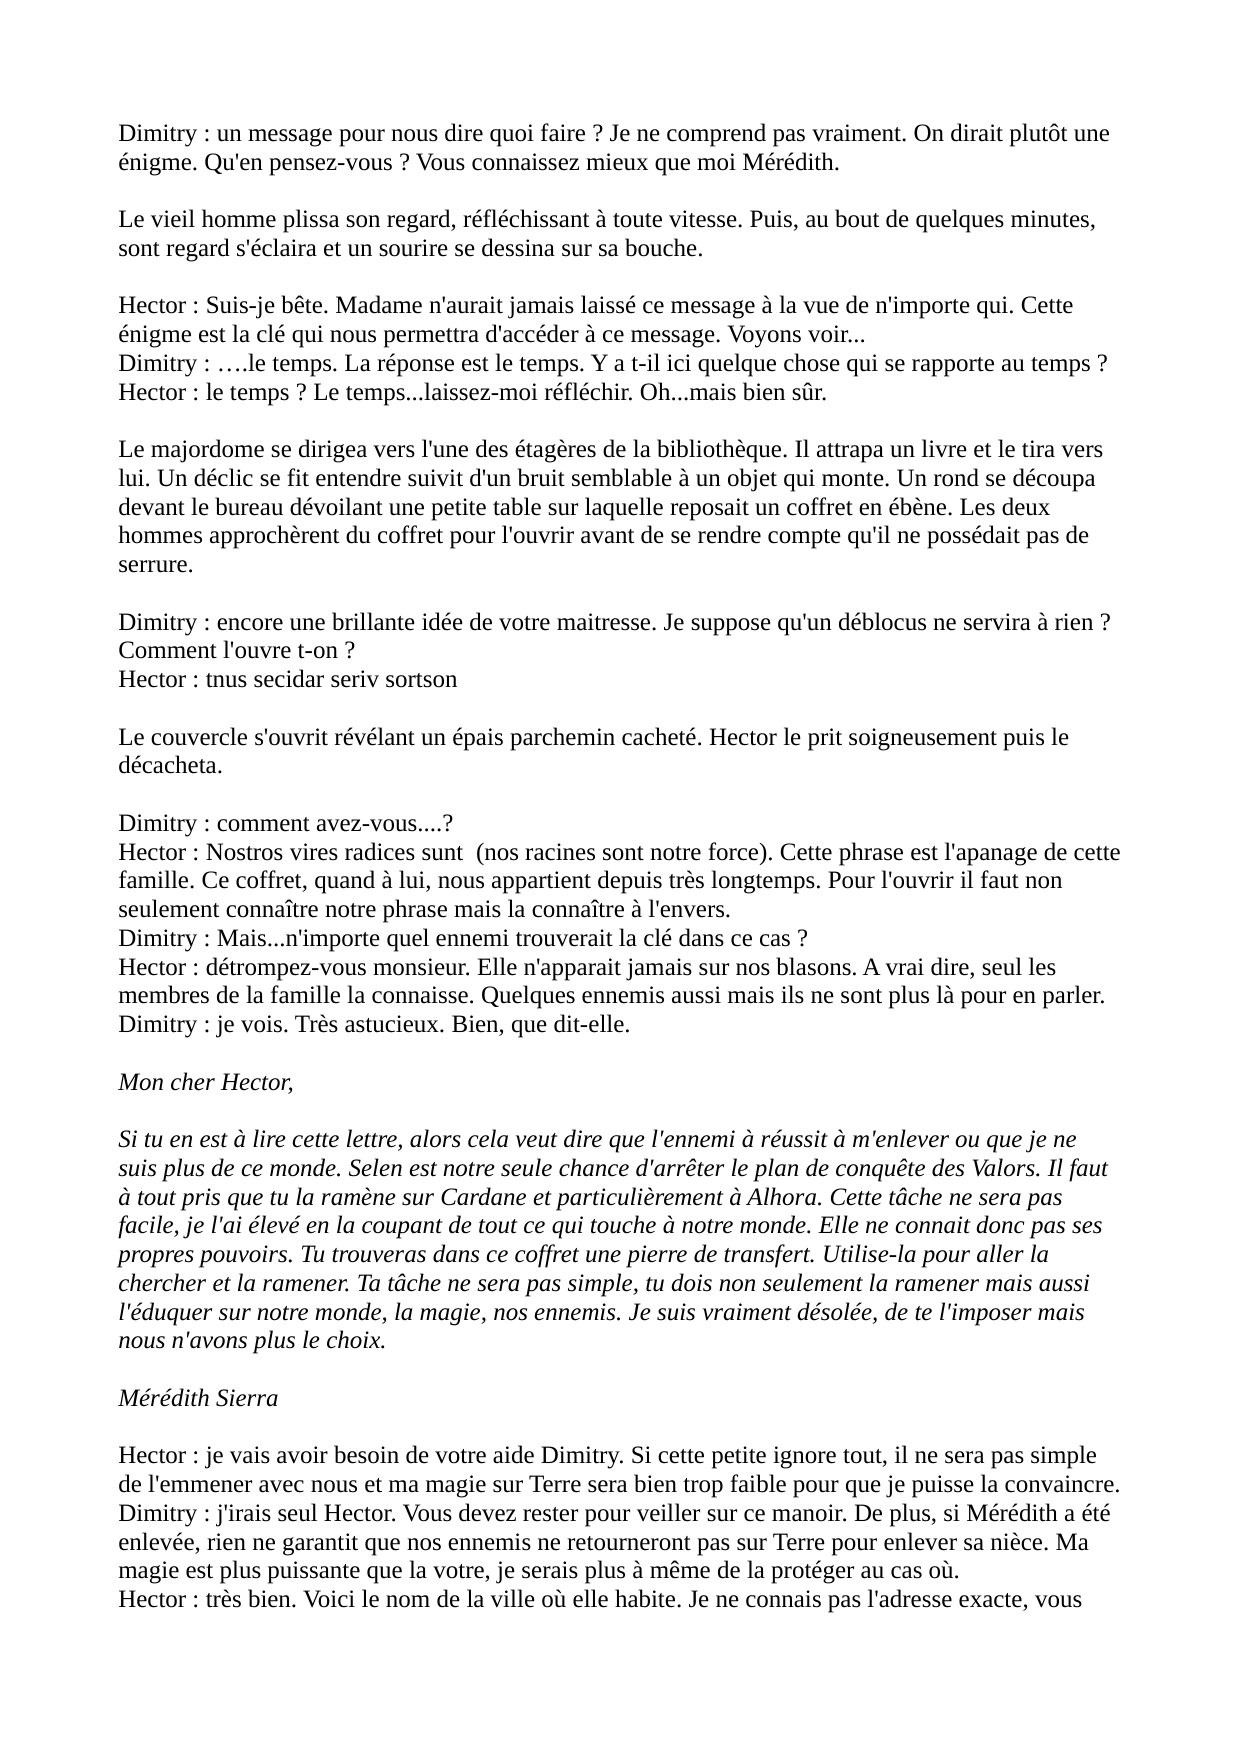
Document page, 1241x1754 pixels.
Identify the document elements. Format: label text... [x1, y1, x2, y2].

text Hector : le temps ? Le temps...laissez-moi réfléchir. Oh...mais bien sûr. [118, 377, 1122, 406]
text Hector : très bien. Voici le nom de la ville où elle habite. Je ne connais pas l'adresse exacte, vous [118, 1584, 1122, 1613]
text Hector : Nostros vires radices sunt (nos racines sont notre force). Cette phrase est l'apanage de cette famille. Ce coffret, quand à lui, nous appartient depuis très longtemps. Pour l'ouvrir il faut non seulement connaître notre phrase mais la connaître à l'envers. [118, 837, 1122, 923]
text Hector : tnus secidar seriv sortson [118, 664, 1122, 693]
text Le majordome se dirigea vers l'une des étagères de la bibliothèque. Il attrapa un livre et le tira vers lui. Un déclic se fit entendre suivit d'un bruit semblable à un objet qui monte. Un rond se découpa devant le bureau dévoilant une petite table sur laquelle reposait un coffret en ébène. Les deux hommes approchèrent du coffret pour l'ouvrir avant de se rendre compte qu'il ne possédait pas de serrure. [118, 434, 1122, 578]
text Hector : je vais avoir besoin de votre aide Dimitry. Si cette petite ignore tout, il ne sera pas simple de l'emmener avec nous et ma magie sur Terre sera bien trop faible pour que je puisse la convaincre. [118, 1441, 1122, 1498]
text Le vieil homme plissa son regard, réfléchissant à toute vitesse. Puis, au bout de quelques minutes, sont regard s'éclaira et un sourire se dessina sur sa bouche. [118, 204, 1122, 262]
text Le couvercle s'ouvrit révélant un épais parchemin cacheté. Hector le prit soigneusement puis le décacheta. [118, 722, 1122, 779]
text Hector : Suis-je bête. Madame n'aurait jamais laissé ce message à la vue de n'importe qui. Cette énigme est la clé qui nous permettra d'accéder à ce message. Voyons voir... [118, 291, 1122, 348]
text Dimitry : je vois. Très astucieux. Bien, que dit-elle. [118, 1009, 1122, 1038]
text Dimitry : un message pour nous dire quoi faire ? Je ne comprend pas vraiment. On dirait plutôt une énigme. Qu'en pensez-vous ? Vous connaissez mieux que moi Mérédith. [118, 118, 1122, 176]
text Si tu en est à lire cette lettre, alors cela veut dire que l'ennemi à réussit à m'enlever ou que je ne suis plus de ce monde. Selen est notre seule chance d'arrêter le plan de conquête des Valors. Il faut à tout pris que tu la ramène sur Cardane et particulièrement à Alhora. Cette tâche ne sera pas facile, je l'ai élevé en la coupant de tout ce qui touche à notre monde. Elle ne connait donc pas ses propres pouvoirs. Tu trouveras dans ce coffret une pierre de transfert. Utilise-la pour aller la chercher et la ramener. Ta tâche ne sera pas simple, tu dois non seulement la ramener mais aussi l'éduquer sur notre monde, la magie, nos ennemis. Je suis vraiment désolée, de te l'imposer mais nous n'avons plus le choix. [118, 1124, 1122, 1354]
text Mon cher Hector, [118, 1067, 1122, 1096]
text Dimitry : ….le temps. La réponse est le temps. Y a t-il ici quelque chose qui se rapporte au temps ? [118, 348, 1122, 377]
text Dimitry : j'irais seul Hector. Vous devez rester pour veiller sur ce manoir. De plus, si Mérédith a été enlevée, rien ne garantit que nos ennemis ne retourneront pas sur Terre pour enlever sa nièce. Ma magie est plus puissante que la votre, je serais plus à même de la protéger au cas où. [118, 1498, 1122, 1584]
text Dimitry : encore une brillante idée de votre maitresse. Je suppose qu'un déblocus ne servira à rien ? Comment l'ouvre t-on ? [118, 607, 1122, 664]
text Dimitry : comment avez-vous....? [118, 808, 1122, 837]
text Dimitry : Mais...n'importe quel ennemi trouverait la clé dans ce cas ? [118, 923, 1122, 952]
text Hector : détrompez-vous monsieur. Elle n'apparait jamais sur nos blasons. A vrai dire, seul les membres de la famille la connaisse. Quelques ennemis aussi mais ils ne sont plus là pour en parler. [118, 952, 1122, 1009]
text Mérédith Sierra [118, 1383, 1122, 1412]
